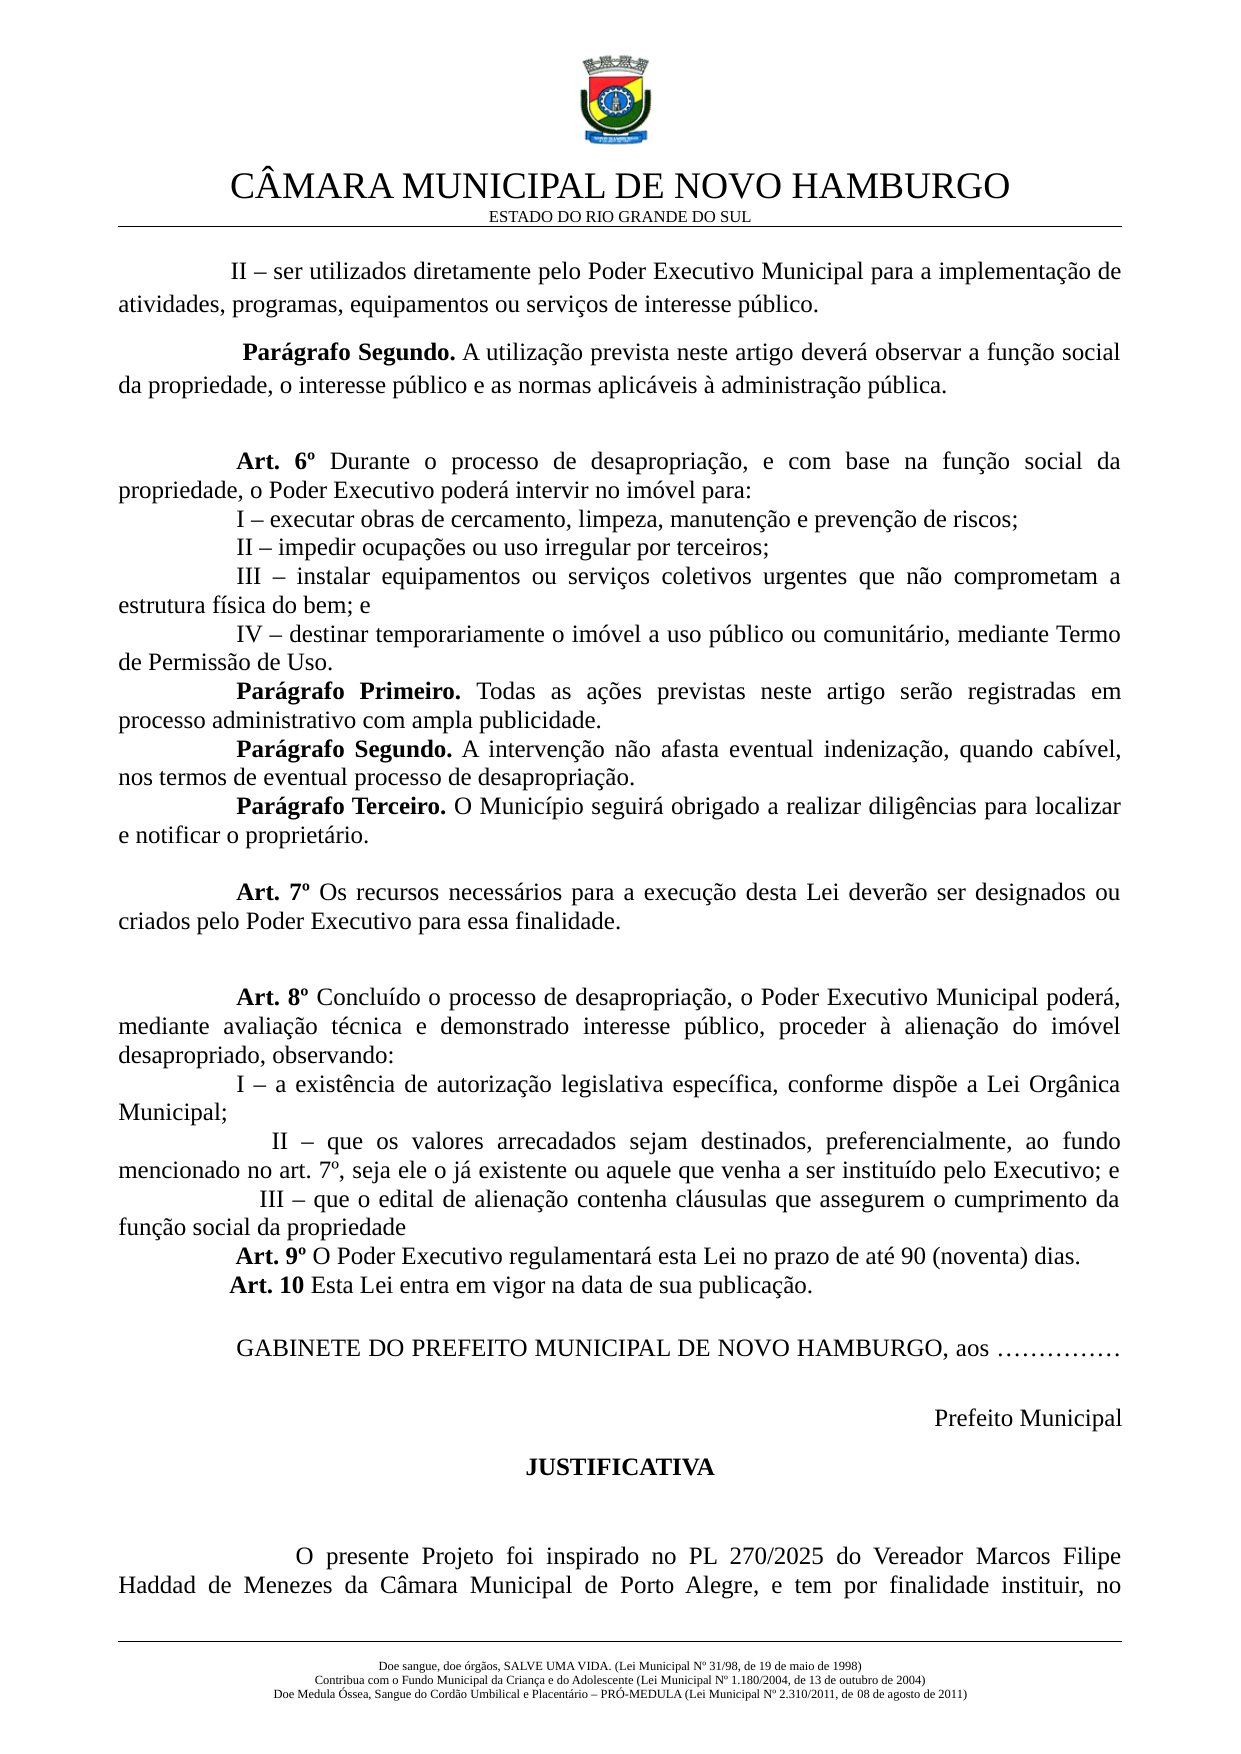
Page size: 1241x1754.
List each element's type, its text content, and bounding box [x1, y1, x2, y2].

text Art. 6º Durante o processo de desapropriação, e com base na função social da propriedade, o Poder Executivo poderá intervir no imóvel para: [118, 446, 1122, 504]
text III – instalar equipamentos ou serviços coletivos urgentes que não comprometam a estrutura física do bem; e [118, 561, 1122, 619]
text GABINETE DO PREFEITO MUNICIPAL DE NOVO HAMBURGO, aos …………… [118, 1333, 1122, 1391]
text Parágrafo Segundo. A utilização prevista neste artigo deverá observar a função social da propriedade, o interesse público e as normas aplicáveis à administração pública. [118, 337, 1122, 398]
text IV – destinar temporariamente o imóvel a uso público ou comunitário, mediante Termo de Permissão de Uso. [118, 619, 1122, 676]
text Prefeito Municipal [118, 1403, 1122, 1432]
text Parágrafo Segundo. A intervenção não afasta eventual indenização, quando cabível, nos termos de eventual processo de desapropriação. [118, 734, 1122, 791]
text Art. 7º Os recursos necessários para a execução desta Lei deverão ser designados ou criados pelo Poder Executivo para essa finalidade. [118, 877, 1122, 935]
text Art. 8º Concluído o processo de desapropriação, o Poder Executivo Municipal poderá, mediante avaliação técnica e demonstrado interesse público, proceder à alienação do imóvel desapropriado, observando: [118, 982, 1122, 1069]
text Art. 9º O Poder Executivo regulamentará esta Lei no prazo de até 90 (noventa) dias. [118, 1241, 1122, 1270]
text Art. 10 Esta Lei entra em vigor na data de sua publicação. [118, 1270, 1122, 1299]
text O presente Projeto foi inspirado no PL 270/2025 do Vereador Marcos Filipe Haddad de Menezes da Câmara Municipal de Porto Alegre, e tem por finalidade instituir, no [118, 1541, 1122, 1598]
text Parágrafo Primeiro. Todas as ações previstas neste artigo serão registradas em processo administrativo com ampla publicidade. [118, 676, 1122, 734]
text Parágrafo Terceiro. O Município seguirá obrigado a realizar diligências para localizar e notificar o proprietário. [118, 791, 1122, 849]
subtitle JUSTIFICATIVA [118, 1452, 1122, 1481]
text I – executar obras de cercamento, limpeza, manutenção e prevenção de riscos; [118, 504, 1122, 532]
picture [574, 48, 655, 149]
text II – ser utilizados diretamente pelo Poder Executivo Municipal para a implementação de atividades, programas, equipamentos ou serviços de interesse público. [118, 256, 1122, 318]
text II – impedir ocupações ou uso irregular por terceiros; [118, 532, 1122, 561]
text I – a existência de autorização legislativa específica, conforme dispõe a Lei Orgânica Municipal; II – que os valores arrecadados sejam destinados, preferencialmente, ao fundo mencionado no art. 7º, seja ele o já existente ou aquele que venha a ser instituído pelo Executivo; e III – que o edital de alienação contenha cláusulas que assegurem o cumprimento da função social da propriedade [118, 1069, 1122, 1241]
